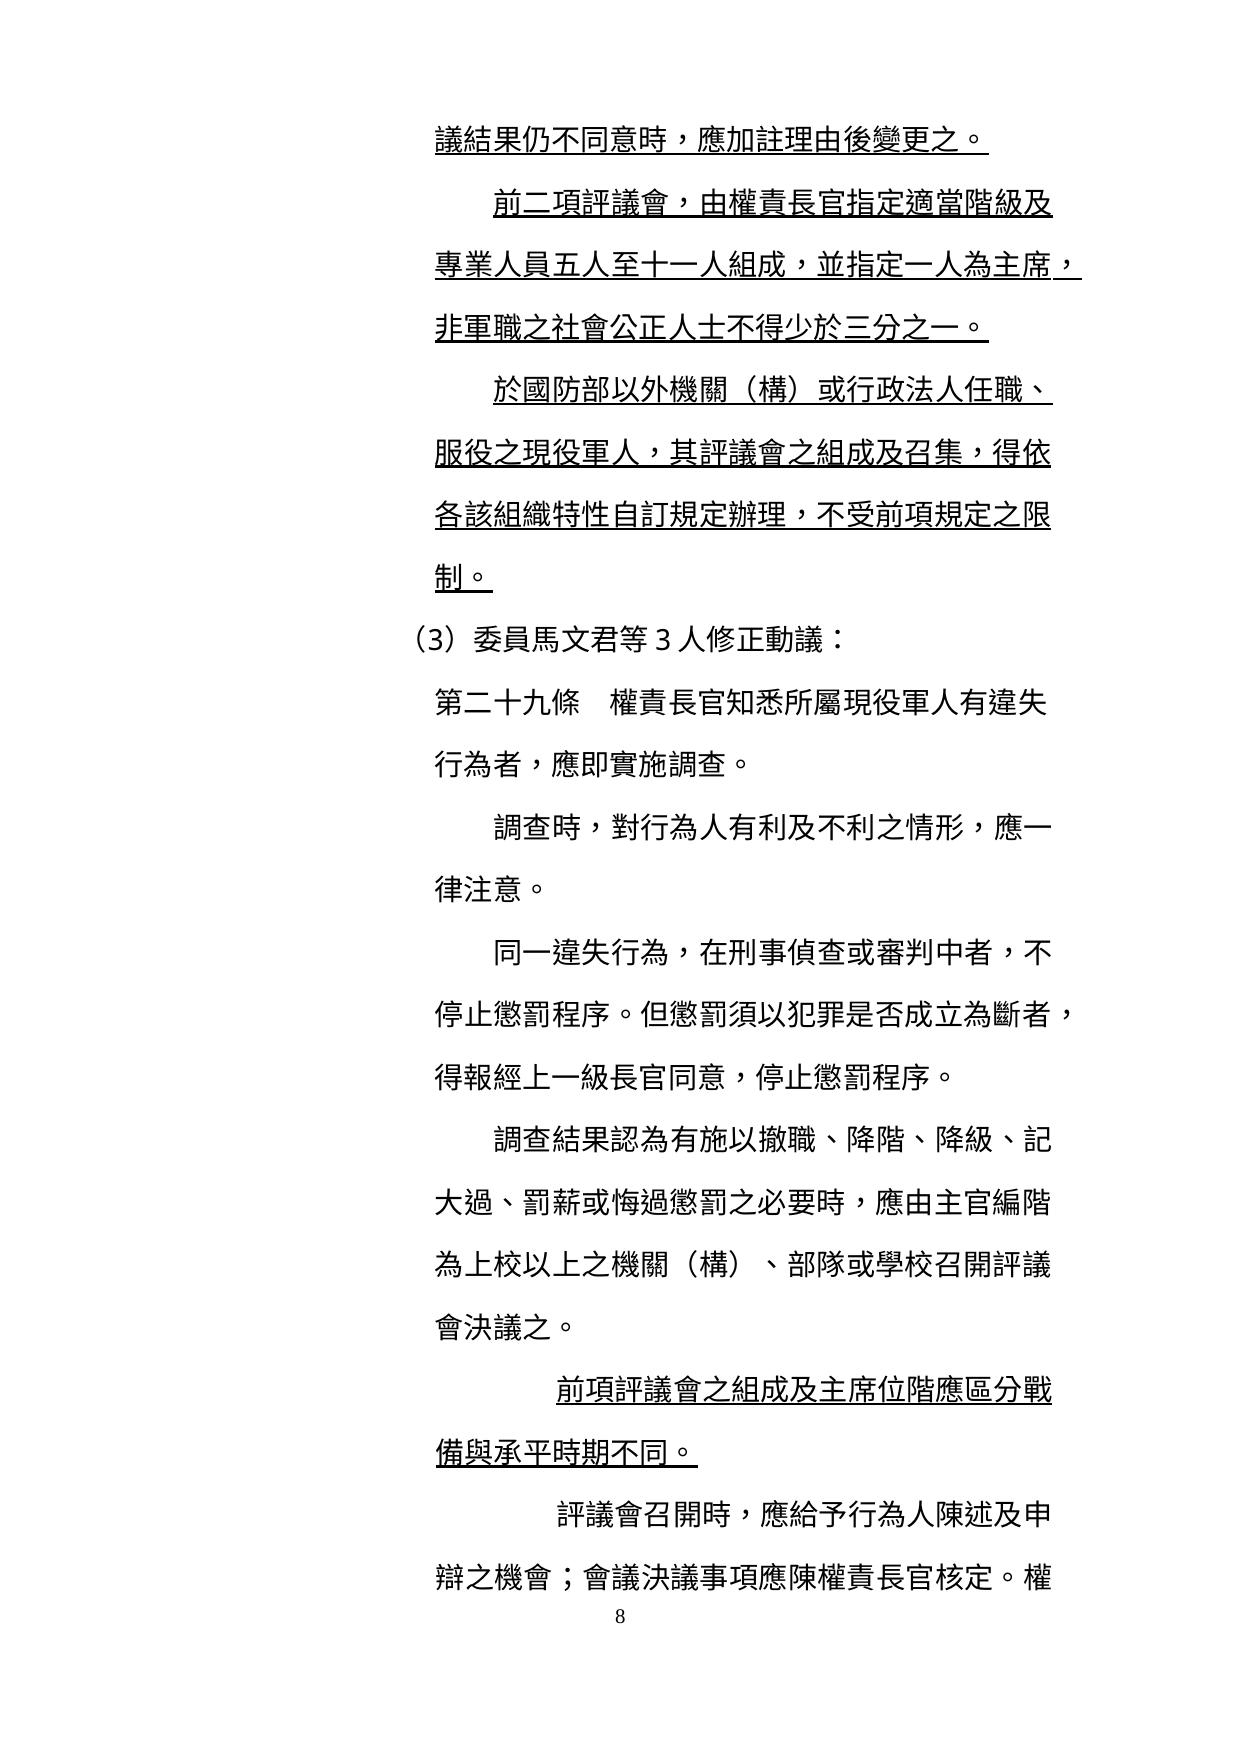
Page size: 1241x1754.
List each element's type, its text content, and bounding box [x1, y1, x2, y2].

text 於國防部以外機關（構）或行政法人任職、服役之現役軍人，其評議會之組成及召集，得依各該組織特性自訂規定辦理，不受前項規定之限制。 [434, 346, 1053, 596]
text 評議會召開時，應給予行為人陳述及申辯之機會；會議決議事項應陳權責長官核定。權 [187, 1471, 1053, 1596]
text 第二十九條 權責長官知悉所屬現役軍人有違失行為者，應即實施調查。 [434, 659, 1053, 784]
text 調查結果認為有施以撤職、降階、降級、記大過、罰薪或悔過懲罰之必要時，應由主官編階為上校以上之機關（構）、部隊或學校召開評議會決議之。 [434, 1096, 1053, 1346]
text 前項評議會之組成及主席位階應區分戰備與承平時期不同。 [187, 1346, 1053, 1471]
text 前二項評議會，由權責長官指定適當階級及專業人員五人至十一人組成，並指定一人為主席，非軍職之社會公正人士不得少於三分之一。 [434, 159, 1053, 346]
text 議結果仍不同意時，應加註理由後變更之。 [434, 96, 1053, 159]
text 調查時，對行為人有利及不利之情形，應一律注意。 [434, 784, 1053, 909]
text （3）委員馬文君等3人修正動議： [187, 596, 1053, 659]
text 同一違失行為，在刑事偵查或審判中者，不停止懲罰程序。但懲罰須以犯罪是否成立為斷者，得報經上一級長官同意，停止懲罰程序。 [434, 909, 1053, 1096]
